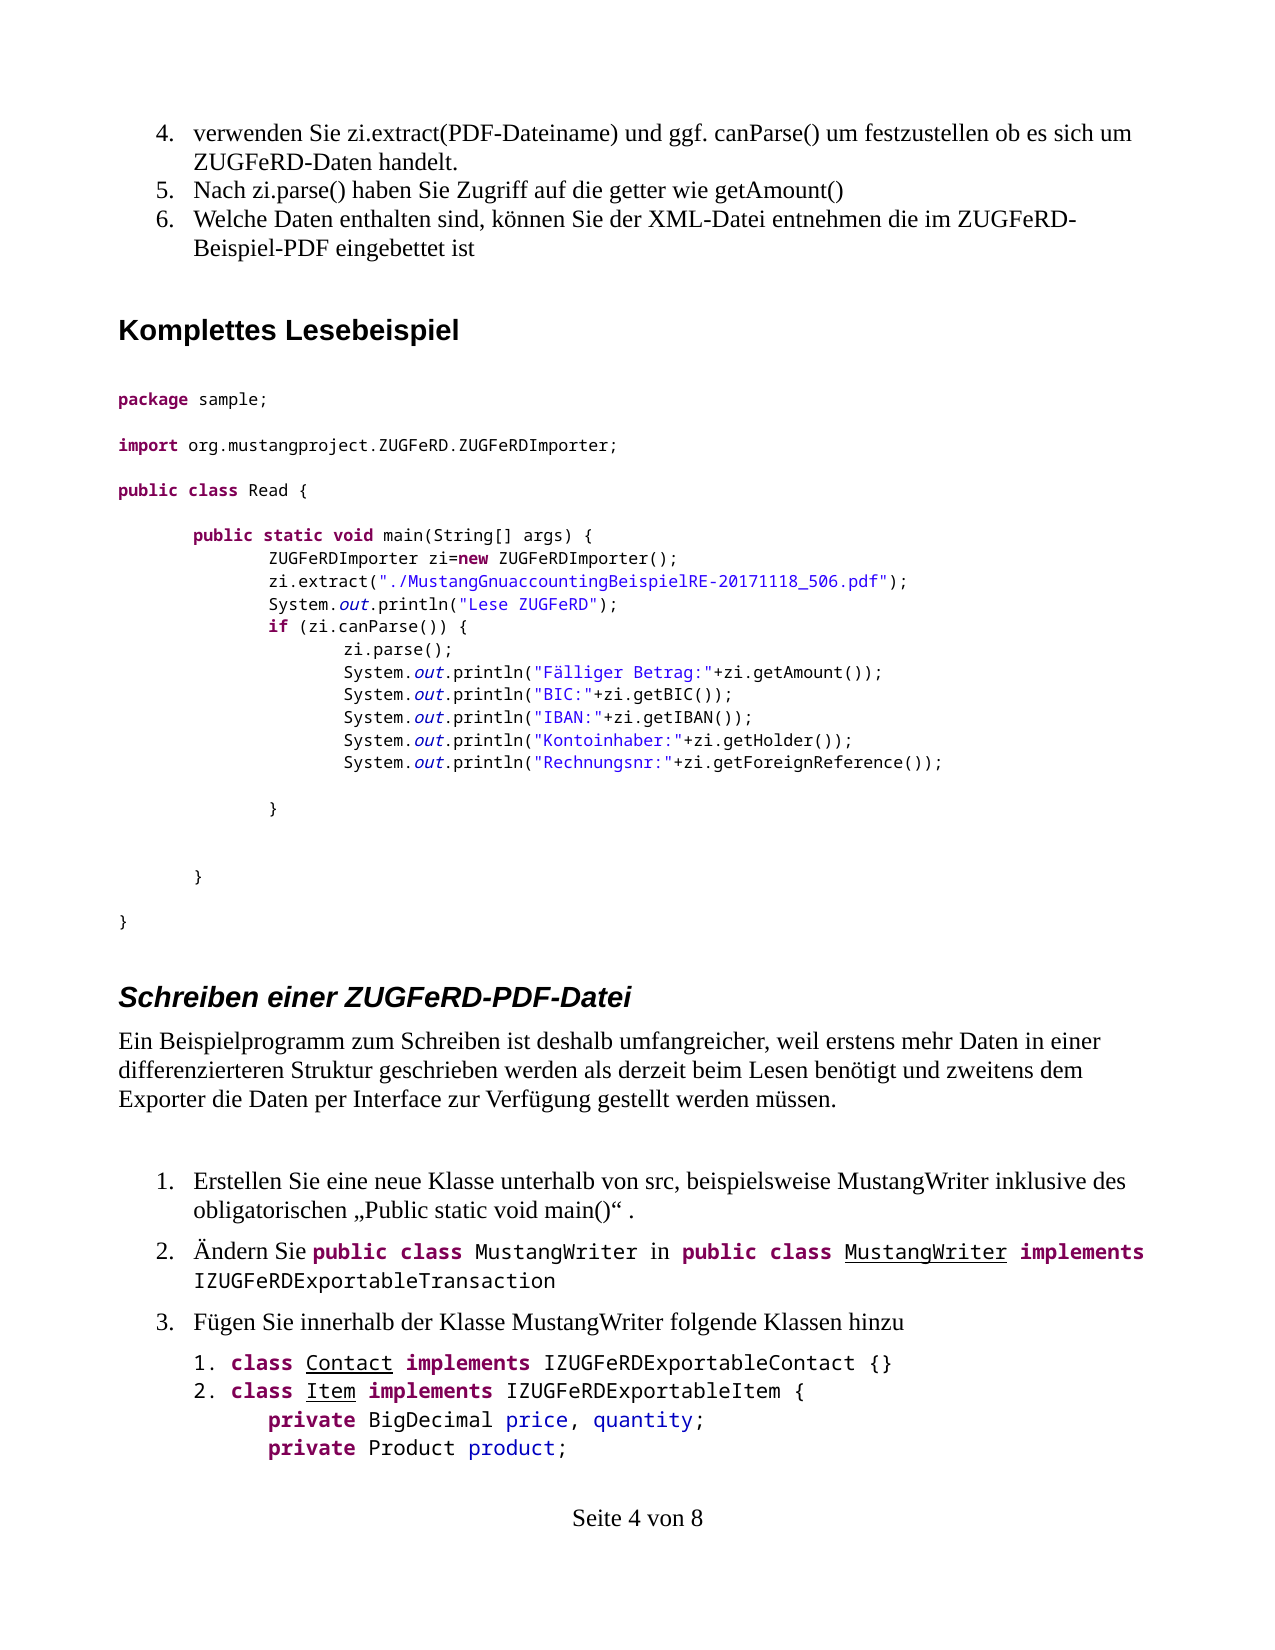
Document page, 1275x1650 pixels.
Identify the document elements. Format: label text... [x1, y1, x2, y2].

text Ein Beispielprogramm zum Schreiben ist deshalb umfangreicher, weil erstens mehr Daten in einer differenzierteren Struktur geschrieben werden als derzeit beim Lesen benötigt und zweitens dem Exporter die Daten per Interface zur Verfügung gestellt werden müssen. [118, 1026, 1157, 1113]
list Fügen Sie innerhalb der Klasse MustangWriter folgende Klassen hinzu [156, 1307, 1157, 1336]
list Welche Daten enthalten sind, können Sie der XML-Datei entnehmen die im ZUGFeRD-Beispiel-PDF eingebettet ist [156, 204, 1157, 262]
text if (zi.canParse()) { [118, 615, 1157, 637]
text public class Read { [118, 478, 1157, 501]
list Erstellen Sie eine neue Klasse unterhalb von src, beispielsweise MustangWriter inklusive des obligatorischen „Public static void main()“ . [156, 1166, 1157, 1224]
list Ändern Sie public class MustangWriter in public class MustangWriter implements IZUGFeRDExportableTransaction [156, 1236, 1157, 1294]
text zi.extract("./MustangGnuaccountingBeispielRE-20171118_506.pdf"); [118, 569, 1157, 592]
list Nach zi.parse() haben Sie Zugriff auf die getter wie getAmount() [156, 176, 1157, 204]
text System.out.println("IBAN:"+zi.getIBAN()); [118, 706, 1157, 728]
subtitle Komplettes Lesebeispiel [118, 313, 1157, 347]
text zi.parse(); [118, 637, 1157, 660]
text private Product product; [118, 1433, 1157, 1462]
text import org.mustangproject.ZUGFeRD.ZUGFeRDImporter; [118, 433, 1157, 456]
text } [118, 864, 1157, 887]
list class Contact implements IZUGFeRDExportableContact {} [193, 1348, 1157, 1377]
text System.out.println("Lese ZUGFeRD"); [118, 592, 1157, 615]
text ZUGFeRDImporter zi=new ZUGFeRDImporter(); [118, 547, 1157, 569]
list class Item implements IZUGFeRDExportableItem { [193, 1377, 1157, 1405]
list verwenden Sie zi.extract(PDF-Dateiname) und ggf. canParse() um festzustellen ob es sich um ZUGFeRD-Daten handelt. [156, 118, 1157, 176]
text } [118, 910, 1157, 933]
text System.out.println("BIC:"+zi.getBIC()); [118, 683, 1157, 706]
text public static void main(String[] args) { [118, 524, 1157, 547]
subtitle Schreiben einer ZUGFeRD-PDF-Datei [118, 980, 1157, 1014]
text System.out.println("Rechnungsnr:"+zi.getForeignReference()); [118, 751, 1157, 774]
text } [118, 796, 1157, 819]
list private BigDecimal price, quantity; [231, 1405, 1157, 1433]
text System.out.println("Kontoinhaber:"+zi.getHolder()); [118, 728, 1157, 751]
text System.out.println("Fälliger Betrag:"+zi.getAmount()); [118, 660, 1157, 683]
text package sample; [118, 388, 1157, 410]
